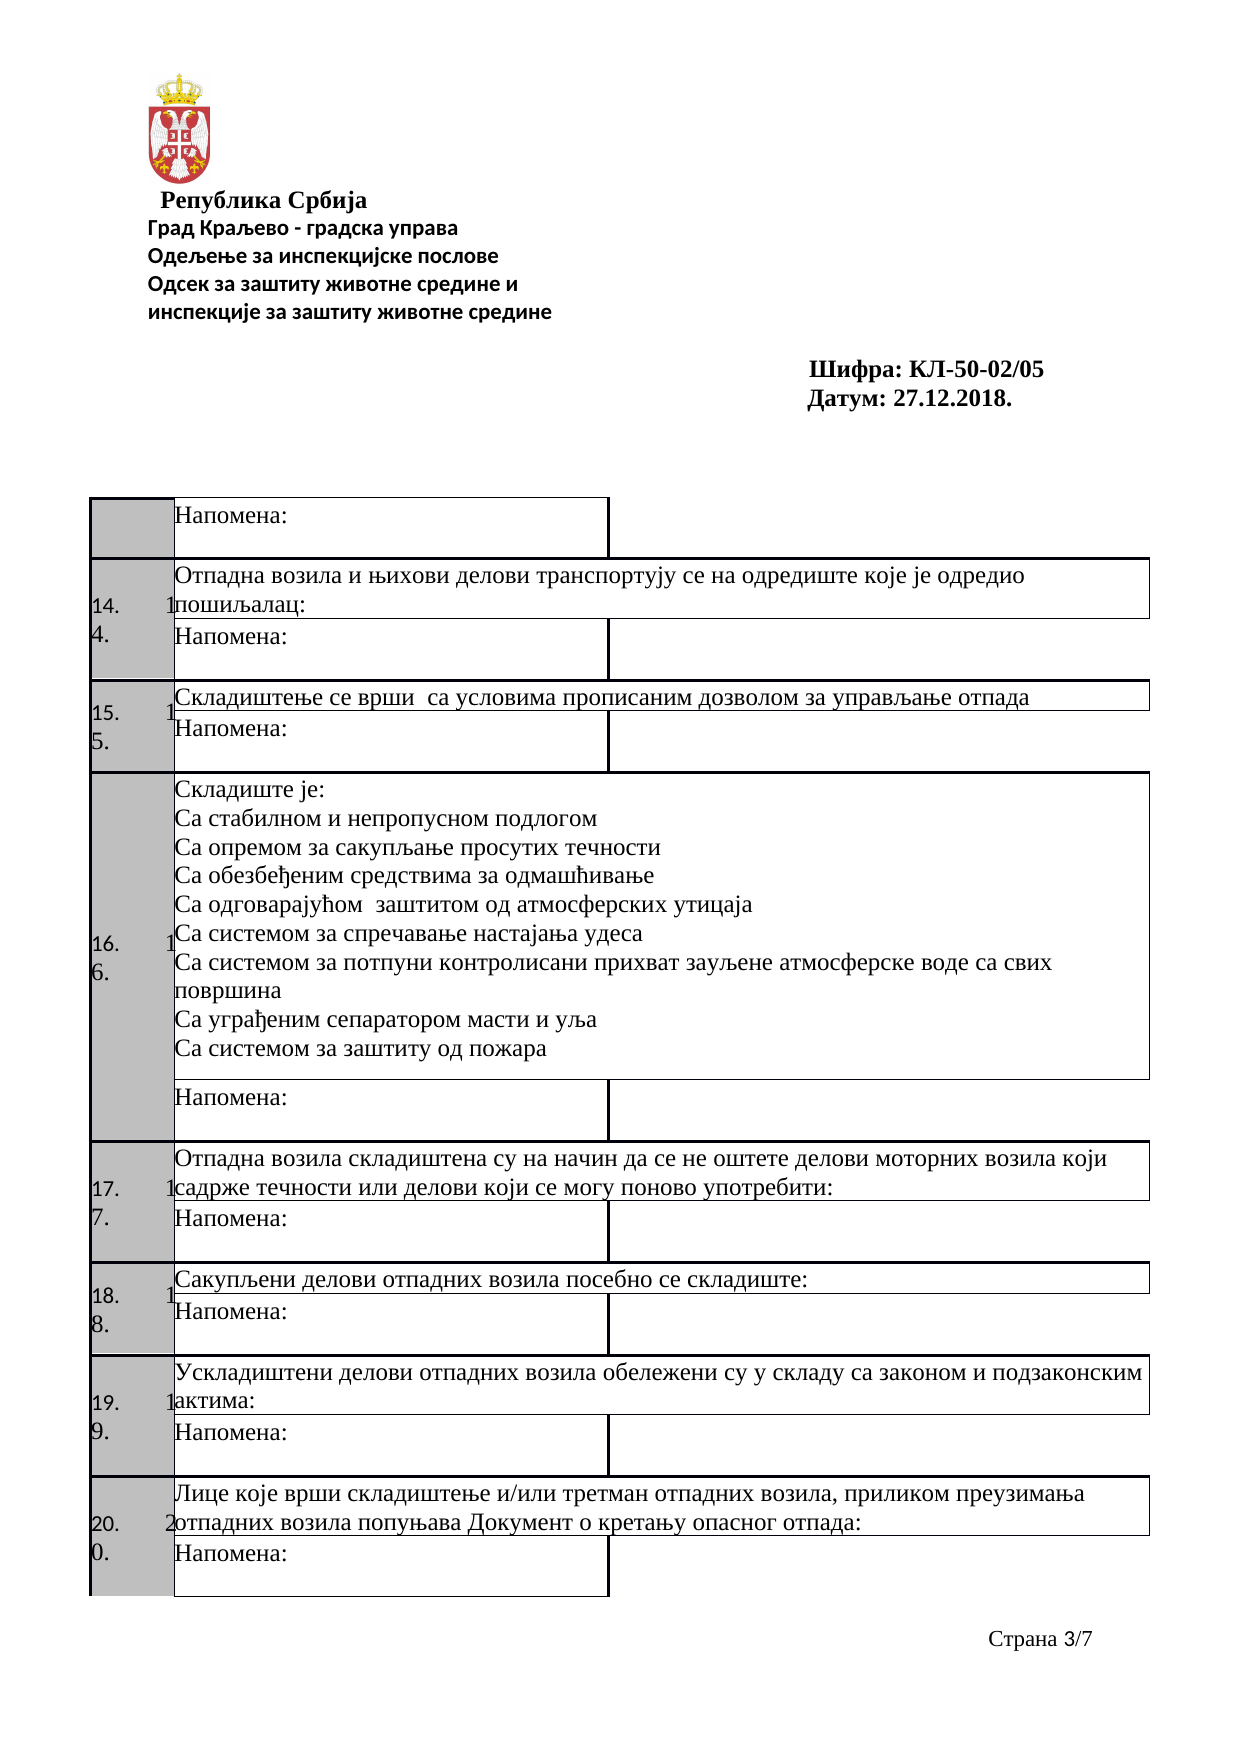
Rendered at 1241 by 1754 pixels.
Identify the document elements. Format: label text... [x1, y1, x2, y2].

table_cell 17. [92, 1143, 174, 1261]
table_cell 18. [92, 1264, 174, 1353]
table_cell Лице које врши складиштење и/или третман отпадних возила, приликом преузимања отпадних возила попуњава Документ о кретању опасног отпада: [175, 1478, 1149, 1535]
table_cell Напомена: [175, 1294, 607, 1353]
table_cell 15. [92, 682, 174, 771]
picture [147, 73, 212, 185]
table_cell Отпадна возила складиштена су на начин да се не оштете делови моторних возила који садрже течности или делови који се могу поново употребити: [175, 1143, 1149, 1200]
table_cell Напомена: [175, 619, 607, 678]
table_cell 19. [92, 1357, 174, 1475]
table_cell Напомена: [175, 711, 607, 771]
table_cell Отпадна возила и њихови делови транспортују се на одредиште које је одредио пошиљалац: [175, 560, 1149, 618]
table_cell Ускладиштени делови отпадних возила обележени су у складу са законом и подзаконским актима: [175, 1357, 1149, 1414]
table_cell Сакупљени делови отпадних возила посебно се складиште: [175, 1264, 1149, 1293]
table_cell Напомена: [175, 498, 607, 557]
table_cell 13. [92, 500, 174, 557]
table_cell Напомена: [175, 1536, 607, 1596]
table_cell Напомена: [175, 1201, 607, 1261]
table_cell Напомена: [175, 1415, 607, 1475]
table_cell 14. [92, 560, 174, 678]
table_cell Напомена: [175, 1080, 607, 1140]
table_cell 16. [92, 774, 174, 1140]
table_cell 20. [92, 1478, 174, 1596]
table_cell Складиште је: Са стабилном и непропусном подлогом Са опремом за сакупљање просутих течности Са обезбеђеним средствима за одмашћивање Са одговарајућом заштитом од атмосферских утицаја Са системом за спречавање настајања удеса Са системом за потпуни контролисани прихват зауљене атмосферске воде са свих површина Са уграђеним сепаратором масти и уља Са системом за заштиту од пожара [175, 774, 1149, 1079]
table_cell Складиштење се врши са условима прописаним дозволом за управљање отпада [175, 682, 1149, 710]
